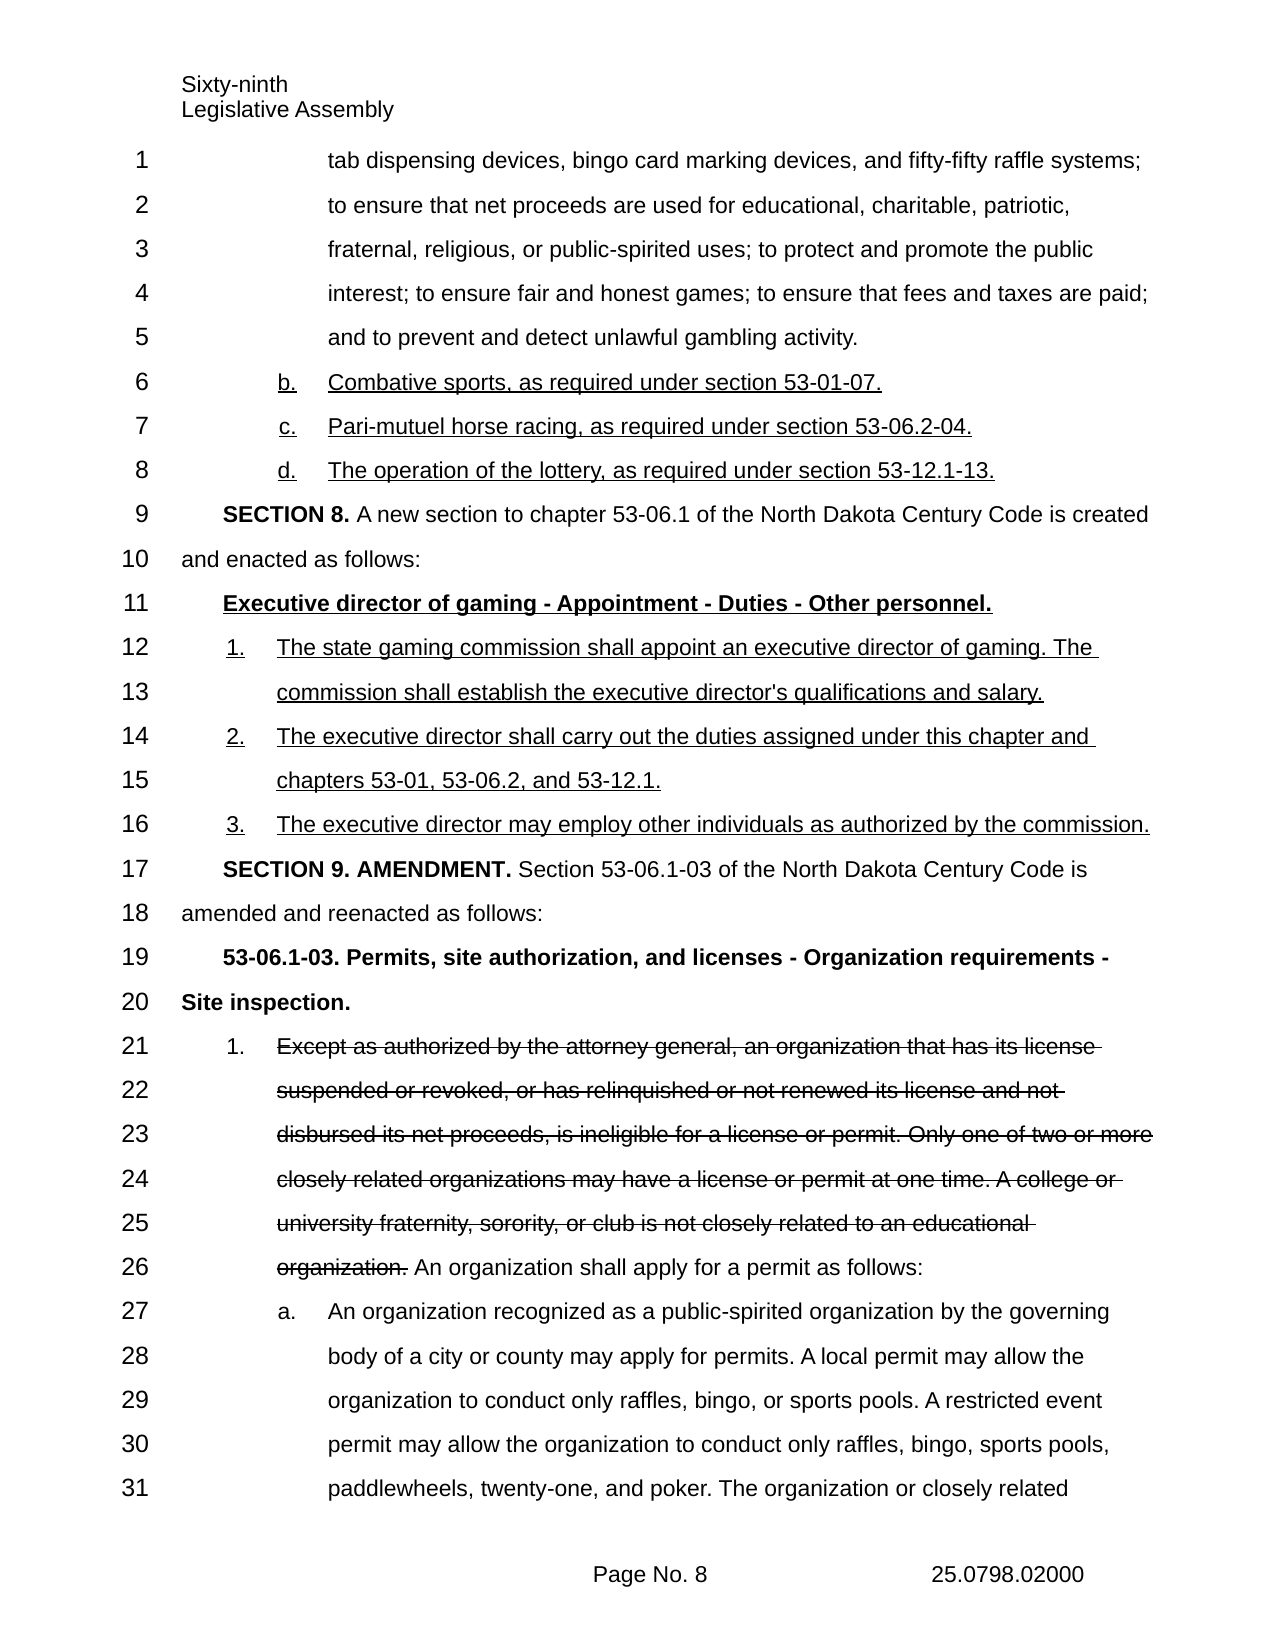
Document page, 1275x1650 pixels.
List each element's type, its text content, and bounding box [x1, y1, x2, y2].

text 3. The executive director may employ other individuals as authorized by the commission. [181, 797, 1154, 842]
text d. The operation of the lottery, as required under section 53‑12.1‑13. [181, 443, 1154, 487]
text b. Combative sports, as required under section 53‑01‑07. [181, 355, 1154, 399]
text 2. The executive director shall carry out the duties assigned under this chapter and chapters 53‑01, 53‑06.2, and 53‑12.1. [181, 709, 1154, 797]
text SECTION 9. AMENDMENT. Section 53‑06.1‑03 of the North Dakota Century Code is amended and reenacted as follows: [181, 842, 1154, 930]
text a. An organization recognized as a public‑spirited organization by the governing body of a city or county may apply for permits. A local permit may allow the organization to conduct only raffles, bingo, or sports pools. A restricted event permit may allow the organization to conduct only raffles, bingo, sports pools, paddlewheels, twenty‑one, and poker. The organization or closely related [181, 1284, 1154, 1506]
text c. Pari-mutuel horse racing, as required under section 53‑06.2‑04. [181, 399, 1154, 443]
subtitle Executive director of gaming - Appointment - Duties - Other personnel. [181, 576, 1154, 620]
subtitle 53‑06.1‑03. Permits, site authorization, and licenses ‑ Organization requirements ‑ Site inspection. [181, 930, 1154, 1019]
text SECTION 8. A new section to chapter 53‑06.1 of the North Dakota Century Code is created and enacted as follows: [181, 487, 1154, 576]
text 1. Except as authorized by the attorney general, an organization that has its license suspended or revoked, or has relinquished or not renewed its license and not disbursed its net proceeds, is ineligible for a license or permit. Only one of two or more closely related organizations may have a license or permit at one time. A college or university fraternity, sorority, or club is not closely related to an educational organization. An organization shall apply for a permit as follows: [181, 1019, 1154, 1284]
text tab dispensing devices, bingo card marking devices, and fifty-fifty raffle systems; to ensure that net proceeds are used for educational, charitable, patriotic, fraternal, religious, or public‑spirited uses; to protect and promote the public interest; to ensure fair and honest games; to ensure that fees and taxes are paid; and to prevent and detect unlawful gambling activity. [181, 133, 1154, 355]
text 1. The state gaming commission shall appoint an executive director of gaming. The commission shall establish the executive director's qualifications and salary. [181, 620, 1154, 709]
